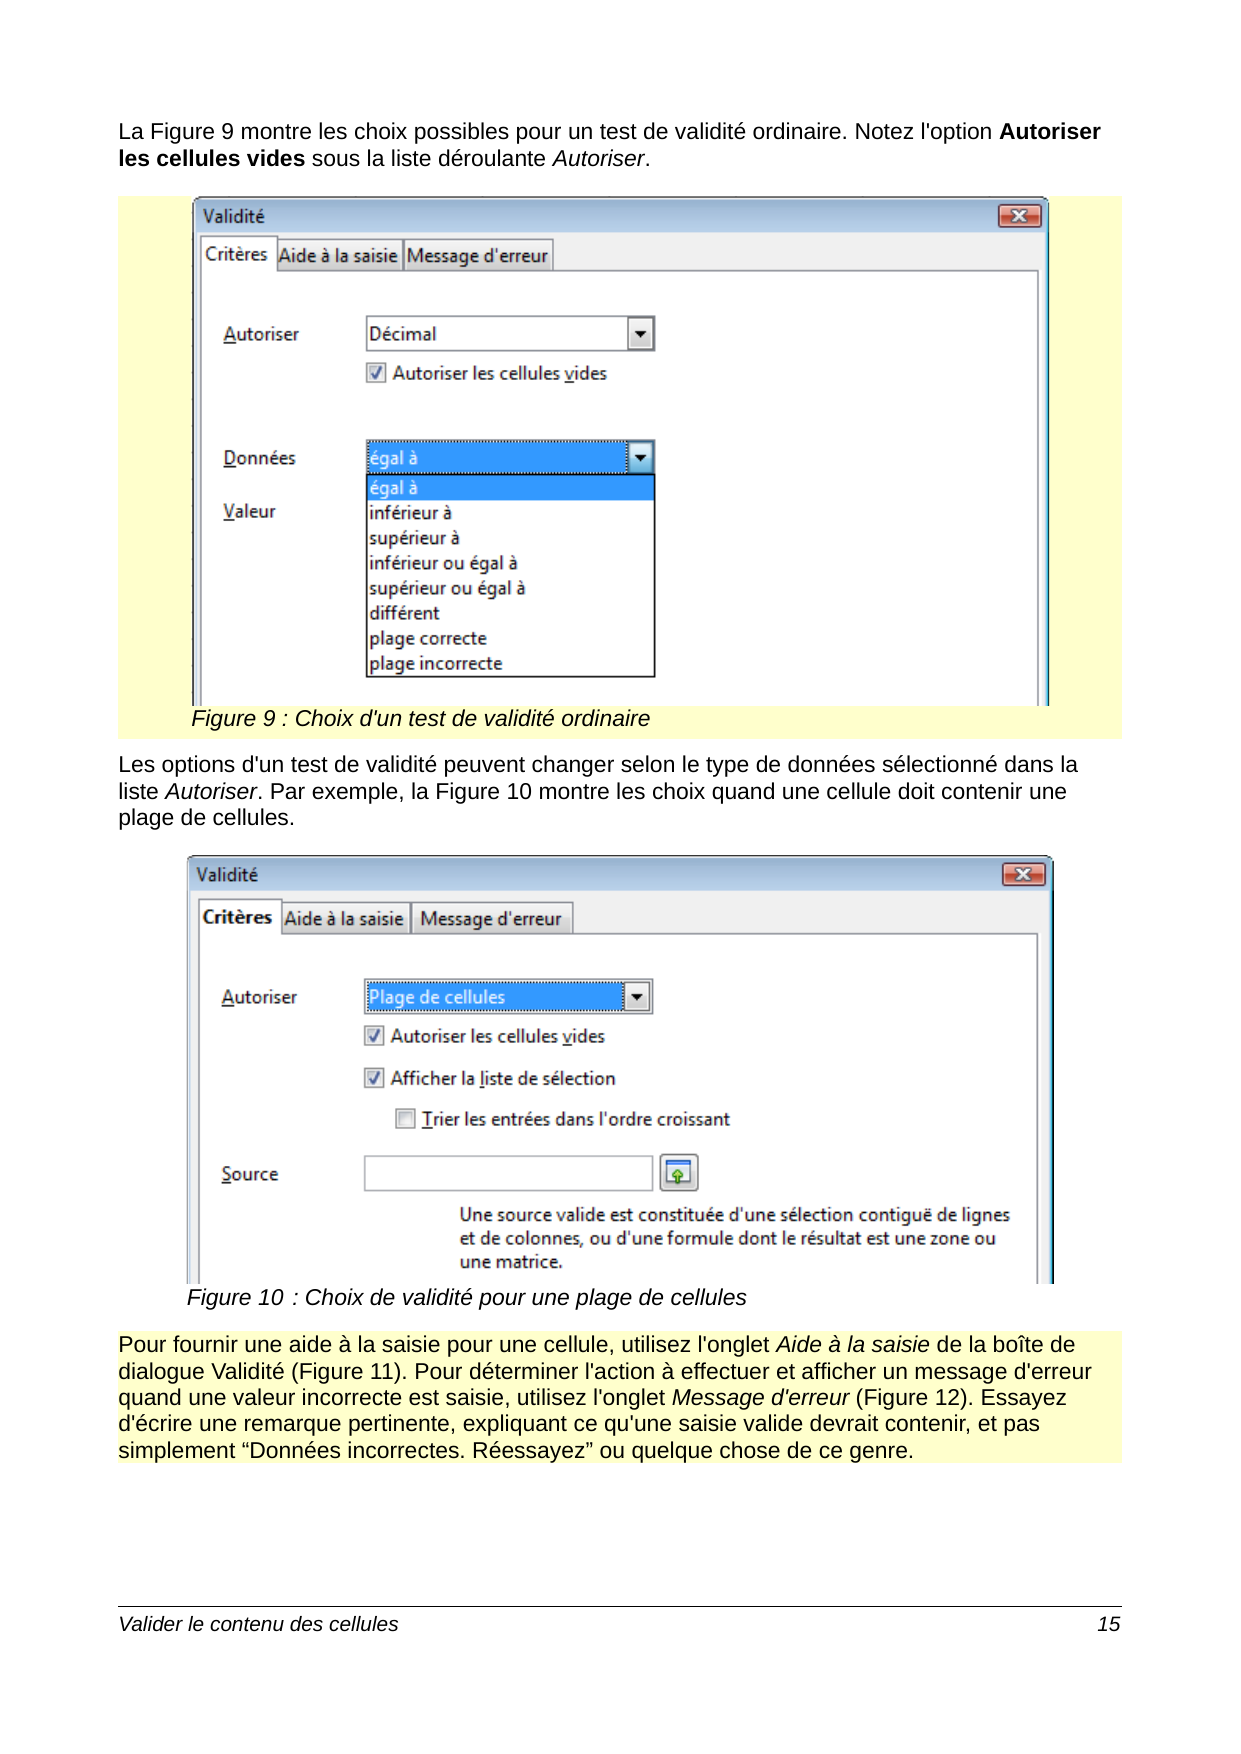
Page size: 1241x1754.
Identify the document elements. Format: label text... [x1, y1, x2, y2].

picture [191, 196, 1050, 706]
text Pour fournir une aide à la saisie pour une cellule, utilisez l'onglet Aide à la saisie de la boîte de dialogue Validité (Figure 11). Pour déterminer l'action à effectuer et afficher un message d'erreur quand une valeur incorrecte est saisie, utilisez l'onglet Message d'erreur (Figure 12). Essayez d'écrire une remarque pertinente, expliquant ce qu'une saisie valide devrait contenir, et pas simplement “Données incorrectes. Réessayez” ou quelque chose de ce genre. [118, 1331, 1122, 1463]
text Figure 10 : Choix de validité pour une plage de cellules [187, 1284, 1054, 1310]
text Figure 9 : Choix d'un test de validité ordinaire [191, 706, 1049, 732]
picture [186, 855, 1054, 1284]
text La Figure 9 montre les choix possibles pour un test de validité ordinaire. Notez l'option Autoriser les cellules vides sous la liste déroulante Autoriser. [118, 118, 1122, 171]
text Les options d'un test de validité peuvent changer selon le type de données sélectionné dans la liste Autoriser. Par exemple, la Figure 10 montre les choix quand une cellule doit contenir une plage de cellules. [118, 751, 1122, 830]
